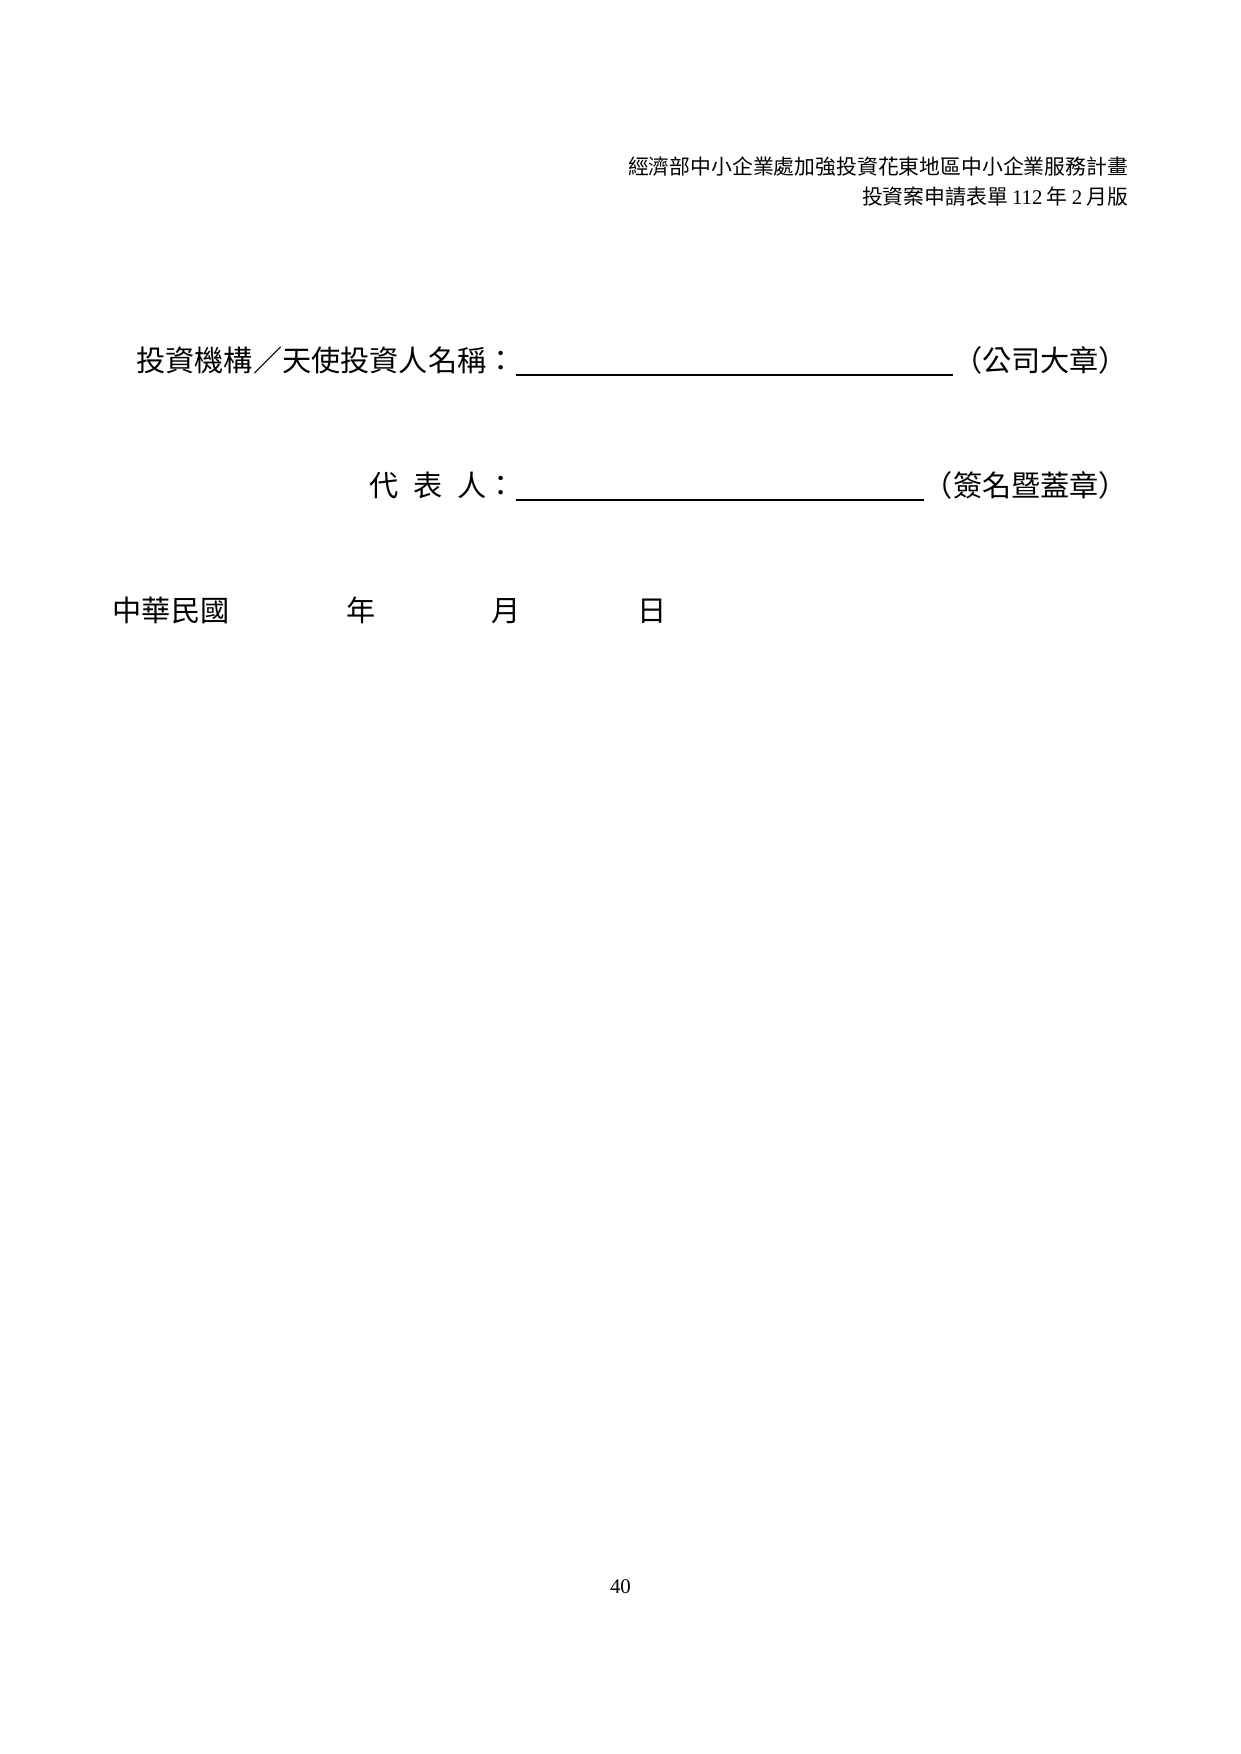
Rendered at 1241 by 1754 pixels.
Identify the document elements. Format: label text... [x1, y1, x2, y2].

text 代 表 人： （簽名暨蓋章） [112, 442, 1128, 505]
text 投資機構／天使投資人名稱： （公司大章） [112, 317, 1128, 380]
text 中華民國 年 月 日 [112, 567, 1135, 630]
